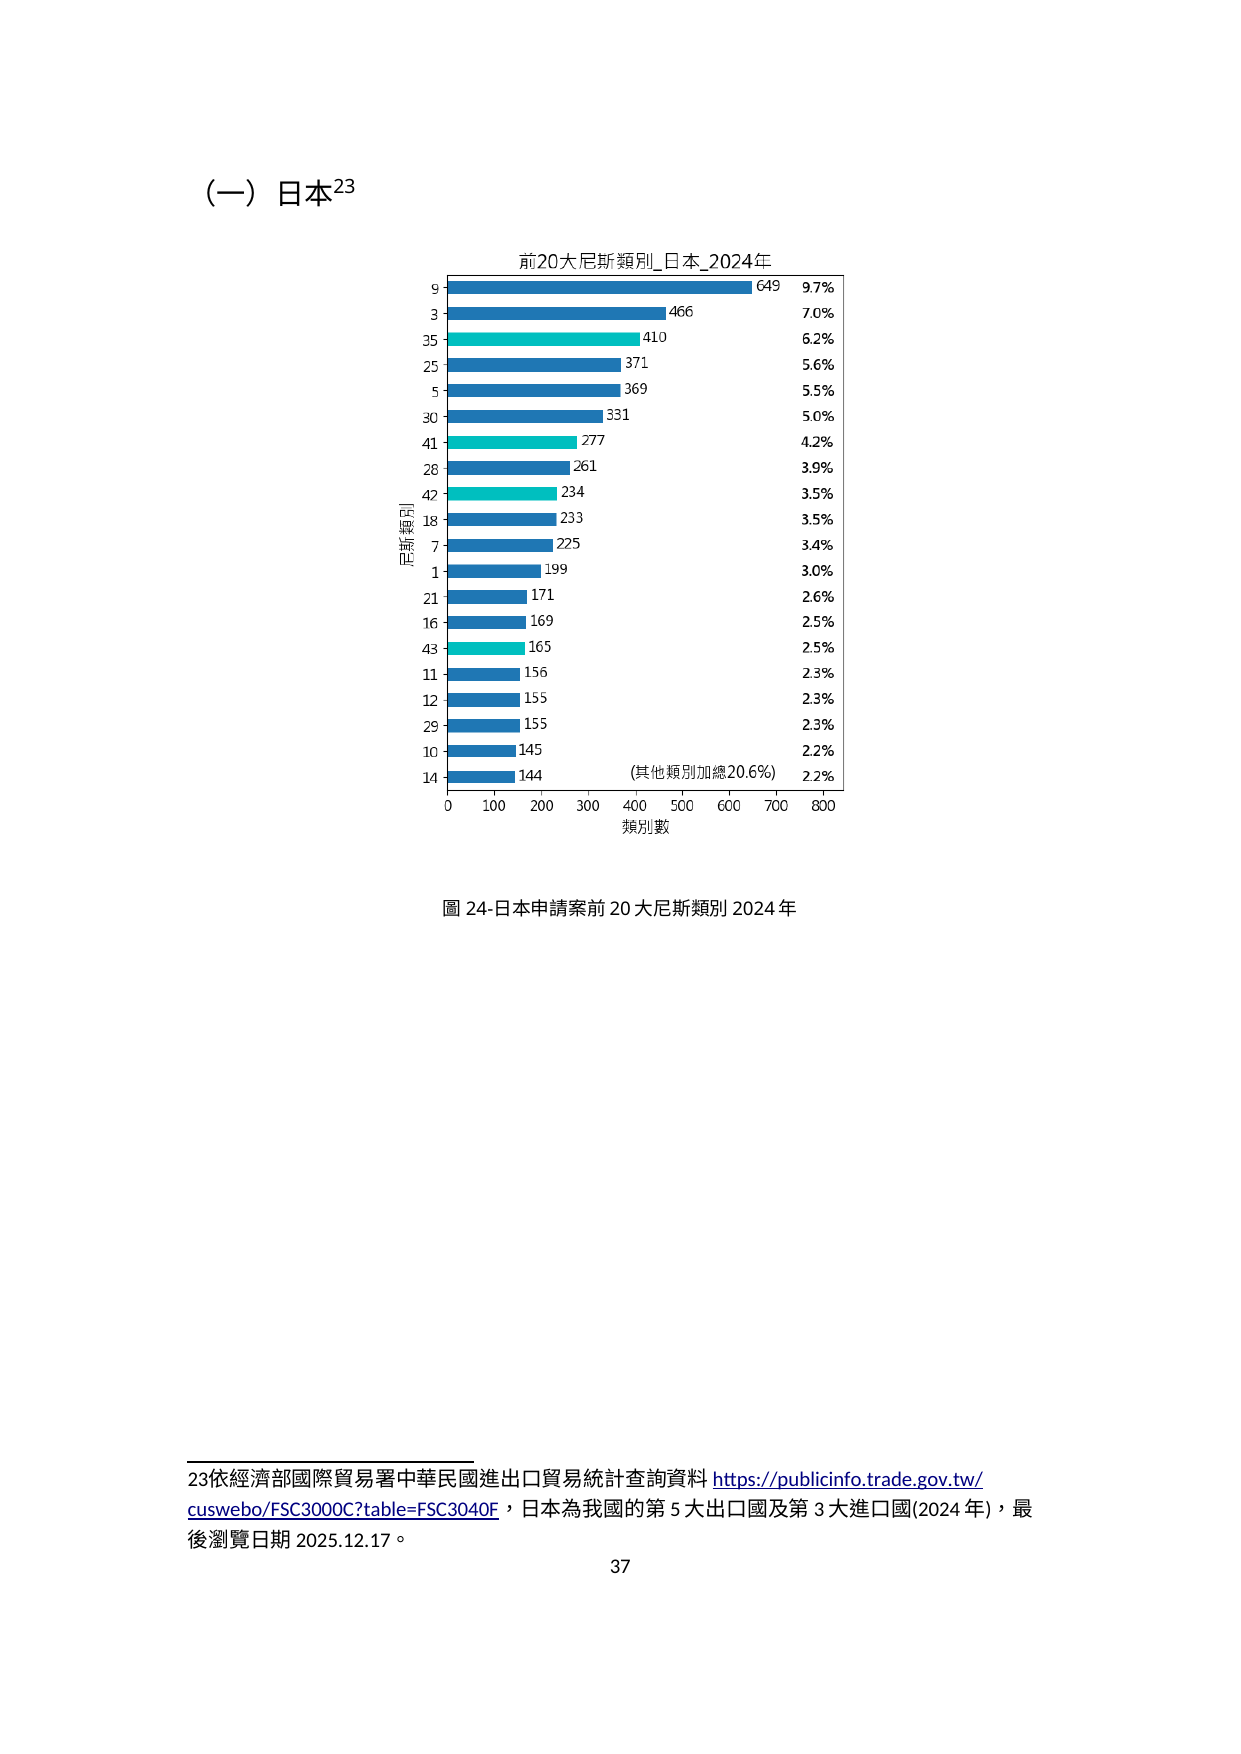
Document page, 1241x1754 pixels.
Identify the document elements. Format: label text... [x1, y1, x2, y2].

text 圖 24-日本申請案前20大尼斯類別2024年 [187, 866, 1053, 928]
text 依經濟部國際貿易署中華民國進出口貿易統計查詢資料https://publicinfo.trade.gov.tw/cuswebo/FSC3000C?table=FSC3040F，日本為我國的第5大出口國及第3大進口國(2024年)，最後瀏覽日期2025.12.17。 [187, 1462, 1053, 1553]
text （一）日本 [187, 150, 1053, 212]
